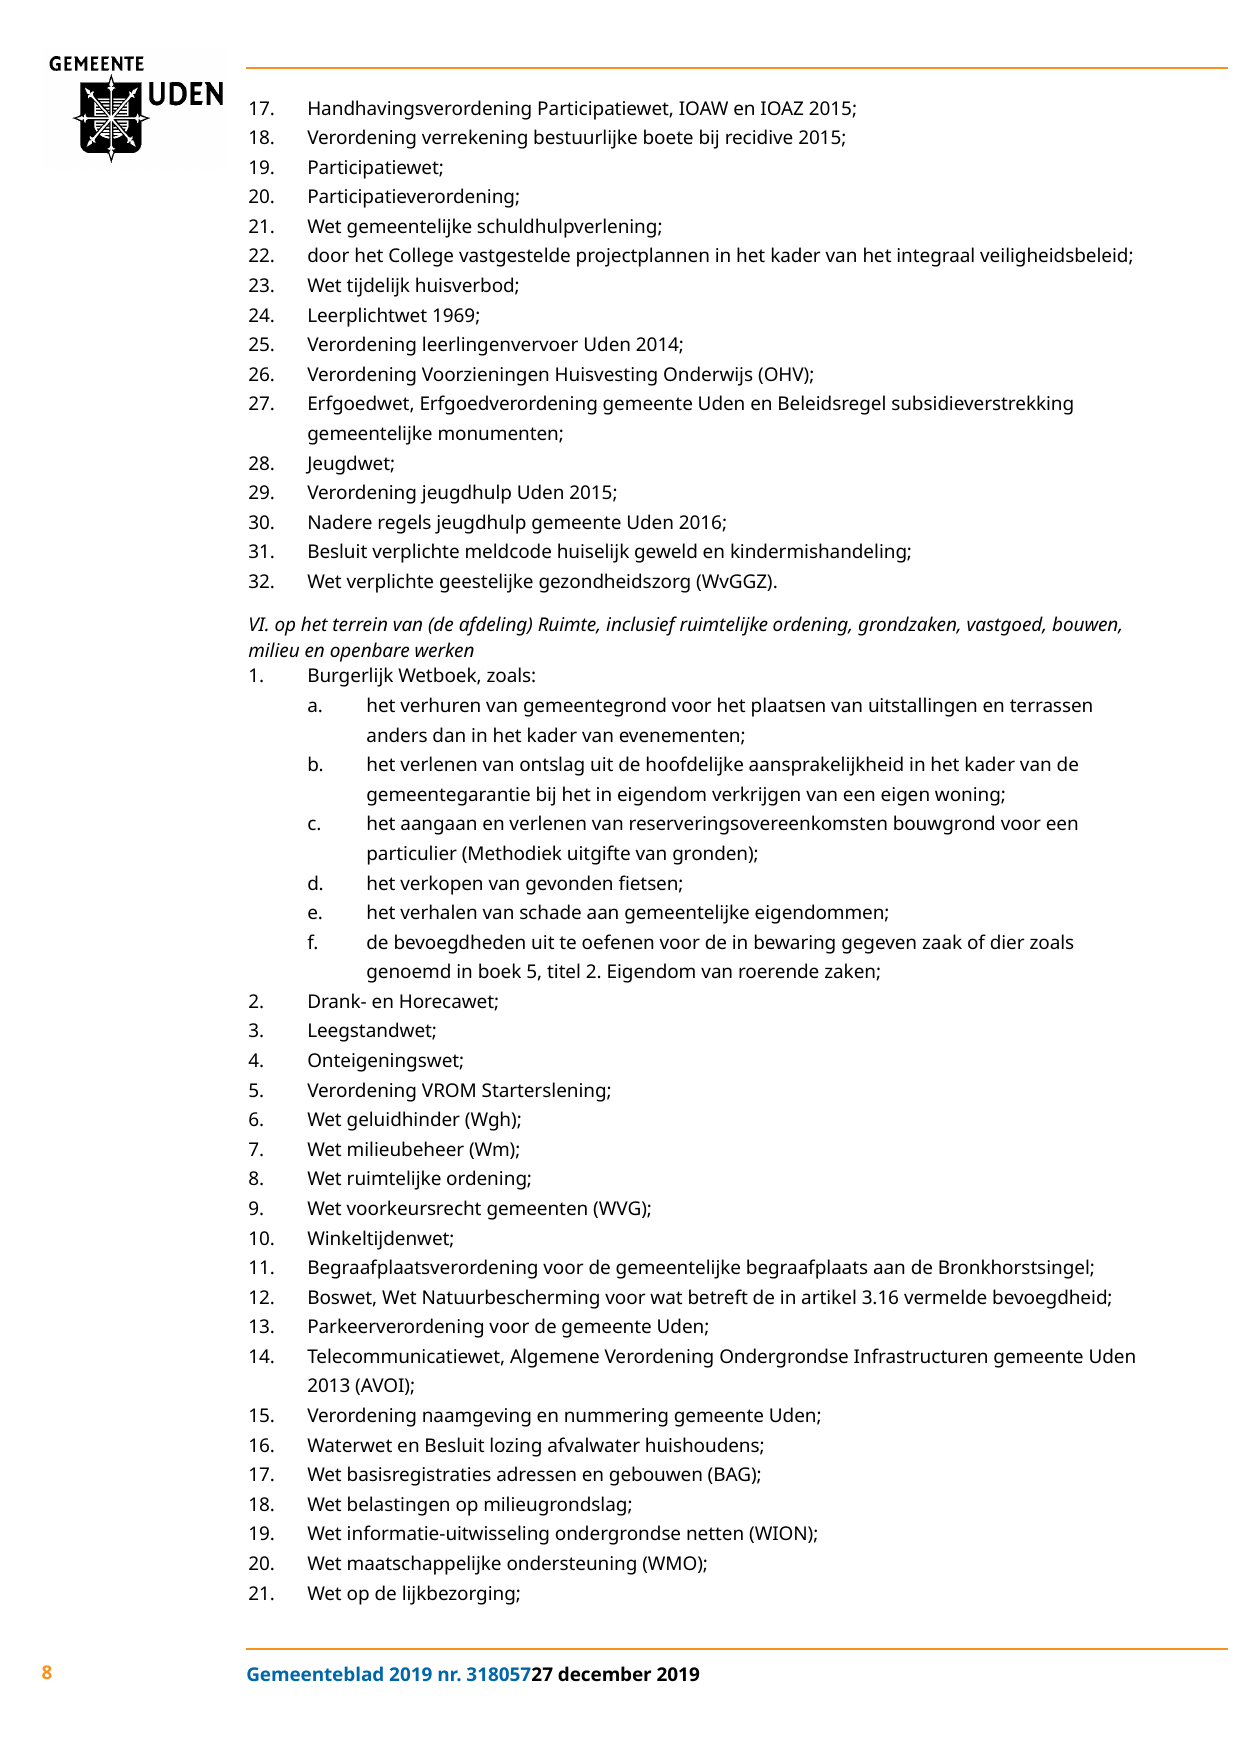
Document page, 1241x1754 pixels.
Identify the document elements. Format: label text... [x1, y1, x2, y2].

list Wet tijdelijk huisverbod; [248, 272, 1152, 298]
list Onteigeningswet; [248, 1047, 1152, 1073]
list Wet maatschappelijke ondersteuning (WMO); [248, 1550, 1152, 1576]
list Drank- en Horecawet; [248, 988, 1152, 1014]
list de bevoegdheden uit te oefenen voor de in bewaring gegeven zaak of dier zoals genoemd in boek 5, titel 2. Eigendom van roerende zaken; [307, 929, 1152, 984]
list Winkeltijdenwet; [248, 1225, 1152, 1251]
list het verhuren van gemeentegrond voor het plaatsen van uitstallingen en terrassen anders dan in het kader van evenementen; [307, 692, 1152, 748]
list Leegstandwet; [248, 1018, 1152, 1043]
list het aangaan en verlenen van reserveringsovereenkomsten bouwgrond voor een particulier (Methodiek uitgifte van gronden); [307, 811, 1152, 866]
list Verordening VROM Starterslening; [248, 1077, 1152, 1103]
list Verordening verrekening bestuurlijke boete bij recidive 2015; [248, 124, 1152, 150]
list Parkeerverordening voor de gemeente Uden; [248, 1313, 1152, 1339]
list Participatieverordening; [248, 183, 1152, 209]
list Wet milieubeheer (Wm); [248, 1136, 1152, 1162]
list het verlenen van ontslag uit de hoofdelijke aansprakelijkheid in het kader van de gemeentegarantie bij het in eigendom verkrijgen van een eigen woning; [307, 751, 1152, 807]
list Wet basisregistraties adressen en gebouwen (BAG); [248, 1461, 1152, 1487]
list Leerplichtwet 1969; [248, 302, 1152, 328]
list Verordening leerlingenvervoer Uden 2014; [248, 331, 1152, 357]
list Verordening jeugdhulp Uden 2015; [248, 479, 1152, 505]
list Wet voorkeursrecht gemeenten (WVG); [248, 1195, 1152, 1221]
list Boswet, Wet Natuurbescherming voor wat betreft de in artikel 3.16 vermelde bevoegdheid; [248, 1284, 1152, 1310]
list Besluit verplichte meldcode huiselijk geweld en kindermishandeling; [248, 538, 1152, 564]
list Begraafplaatsverordening voor de gemeentelijke begraafplaats aan de Bronkhorstsingel; [248, 1254, 1152, 1280]
list het verkopen van gevonden fietsen; [307, 870, 1152, 896]
list Telecommunicatiewet, Algemene Verordening Ondergrondse Infrastructuren gemeente Uden 2013 (AVOI); [248, 1343, 1152, 1398]
list Wet belastingen op milieugrondslag; [248, 1491, 1152, 1517]
list Verordening naamgeving en nummering gemeente Uden; [248, 1402, 1152, 1428]
list Verordening Voorzieningen Huisvesting Onderwijs (OHV); [248, 361, 1152, 387]
list Participatiewet; [248, 154, 1152, 180]
list Wet informatie-uitwisseling ondergrondse netten (WION); [248, 1521, 1152, 1546]
list Wet gemeentelijke schuldhulpverlening; [248, 213, 1152, 239]
list Handhavingsverordening Participatiewet, IOAW en IOAZ 2015; [248, 95, 1152, 121]
list Wet op de lijkbezorging; [248, 1580, 1152, 1606]
list Wet geluidhinder (Wgh); [248, 1106, 1152, 1132]
list Nadere regels jeugdhulp gemeente Uden 2016; [248, 509, 1152, 535]
list door het College vastgestelde projectplannen in het kader van het integraal veiligheidsbeleid; [248, 243, 1152, 268]
list Jeugdwet; [248, 450, 1152, 476]
text VI. op het terrein van (de afdeling) Ruimte, inclusief ruimtelijke ordening, grondzaken, vastgoed, bouwen, milieu en openbare werken [248, 611, 1152, 663]
list Waterwet en Besluit lozing afvalwater huishoudens; [248, 1432, 1152, 1458]
list Erfgoedwet, Erfgoedverordening gemeente Uden en Beleidsregel subsidieverstrekking gemeentelijke monumenten; [248, 391, 1152, 446]
list Wet ruimtelijke ordening; [248, 1166, 1152, 1191]
list Burgerlijk Wetboek, zoals: [248, 663, 1152, 688]
picture [41, 47, 231, 172]
list het verhalen van schade aan gemeentelijke eigendommen; [307, 899, 1152, 925]
list Wet verplichte geestelijke gezondheidszorg (WvGGZ). [248, 568, 1152, 594]
